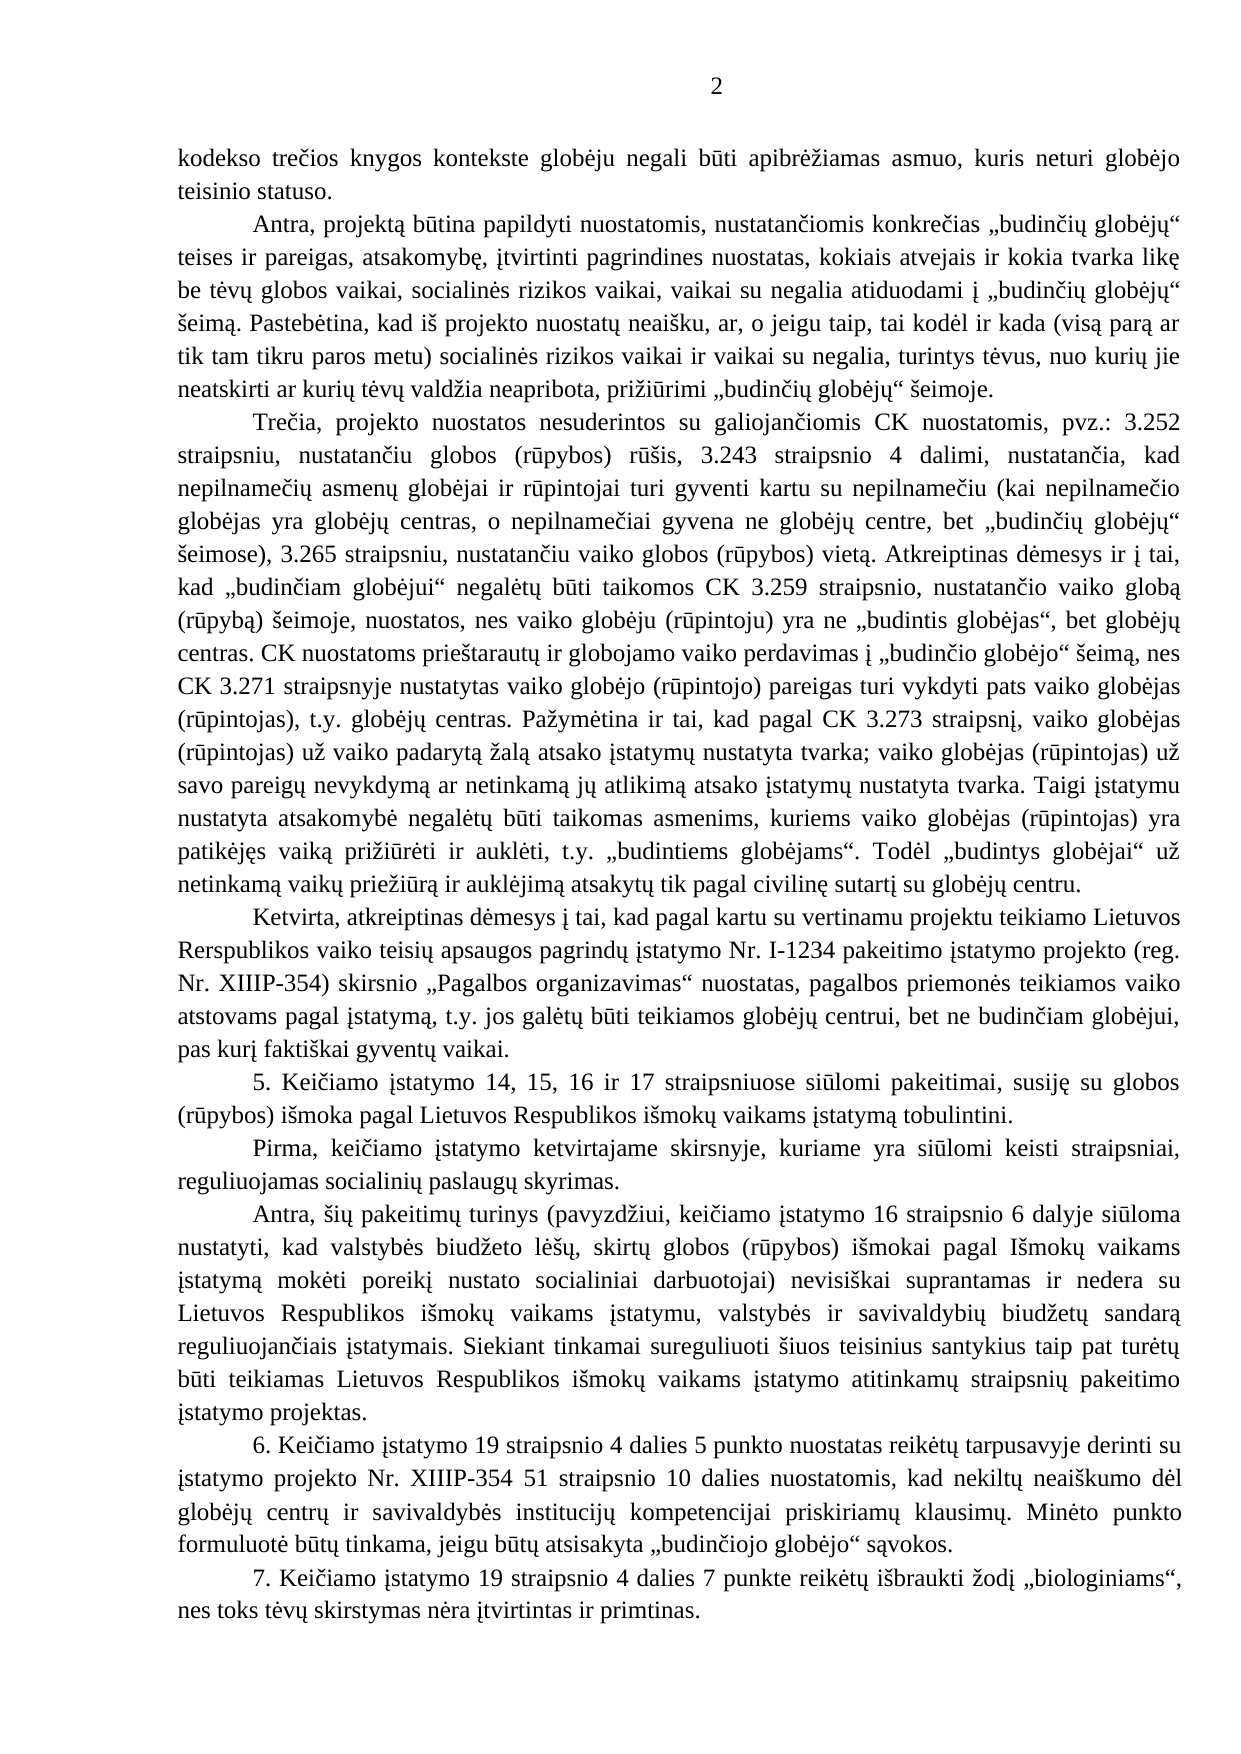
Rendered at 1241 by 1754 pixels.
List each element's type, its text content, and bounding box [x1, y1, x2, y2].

text Antra, šių pakeitimų turinys (pavyzdžiui, keičiamo įstatymo 16 straipsnio 6 dalyje siūloma nustatyti, kad valstybės biudžeto lėšų, skirtų globos (rūpybos) išmokai pagal Išmokų vaikams įstatymą mokėti poreikį nustato socialiniai darbuotojai) nevisiškai suprantamas ir nedera su Lietuvos Respublikos išmokų vaikams įstatymu, valstybės ir savivaldybių biudžetų sandarą reguliuojančiais įstatymais. Siekiant tinkamai sureguliuoti šiuos teisinius santykius taip pat turėtų būti teikiamas Lietuvos Respublikos išmokų vaikams įstatymo atitinkamų straipsnių pakeitimo įstatymo projektas. [177, 1199, 1181, 1426]
text Antra, projektą būtina papildyti nuostatomis, nustatančiomis konkrečias „budinčių globėjų“ teises ir pareigas, atsakomybę, įtvirtinti pagrindines nuostatas, kokiais atvejais ir kokia tvarka likę be tėvų globos vaikai, socialinės rizikos vaikai, vaikai su negalia atiduodami į „budinčių globėjų“ šeimą. Pastebėtina, kad iš projekto nuostatų neaišku, ar, o jeigu taip, tai kodėl ir kada (visą parą ar tik tam tikru paros metu) socialinės rizikos vaikai ir vaikai su negalia, turintys tėvus, nuo kurių jie neatskirti ar kurių tėvų valdžia neapribota, prižiūrimi „budinčių globėjų“ šeimoje. [177, 209, 1181, 403]
text 7. Keičiamo įstatymo 19 straipsnio 4 dalies 7 punkte reikėtų išbraukti žodį „biologiniams“, nes toks tėvų skirstymas nėra įtvirtintas ir primtinas. [177, 1563, 1183, 1624]
text Trečia, projekto nuostatos nesuderintos su galiojančiomis CK nuostatomis, pvz.: 3.252 straipsniu, nustatančiu globos (rūpybos) rūšis, 3.243 straipsnio 4 dalimi, nustatančia, kad nepilnamečių asmenų globėjai ir rūpintojai turi gyventi kartu su nepilnamečiu (kai nepilnamečio globėjas yra globėjų centras, o nepilnamečiai gyvena ne globėjų centre, bet „budinčių globėjų“ šeimose), 3.265 straipsniu, nustatančiu vaiko globos (rūpybos) vietą. Atkreiptinas dėmesys ir į tai, kad „budinčiam globėjui“ negalėtų būti taikomos CK 3.259 straipsnio, nustatančio vaiko globą (rūpybą) šeimoje, nuostatos, nes vaiko globėju (rūpintoju) yra ne „budintis globėjas“, bet globėjų centras. CK nuostatoms prieštarautų ir globojamo vaiko perdavimas į „budinčio globėjo“ šeimą, nes CK 3.271 straipsnyje nustatytas vaiko globėjo (rūpintojo) pareigas turi vykdyti pats vaiko globėjas (rūpintojas), t.y. globėjų centras. Pažymėtina ir tai, kad pagal CK 3.273 straipsnį, vaiko globėjas (rūpintojas) už vaiko padarytą žalą atsako įstatymų nustatyta tvarka; vaiko globėjas (rūpintojas) už savo pareigų nevykdymą ar netinkamą jų atlikimą atsako įstatymų nustatyta tvarka. Taigi įstatymu nustatyta atsakomybė negalėtų būti taikomas asmenims, kuriems vaiko globėjas (rūpintojas) yra patikėjęs vaiką prižiūrėti ir auklėti, t.y. „budintiems globėjams“. Todėl „budintys globėjai“ už netinkamą vaikų priežiūrą ir auklėjimą atsakytų tik pagal civilinę sutartį su globėjų centru. [177, 407, 1181, 898]
text Pirma, keičiamo įstatymo ketvirtajame skirsnyje, kuriame yra siūlomi keisti straipsniai, reguliuojamas socialinių paslaugų skyrimas. [177, 1133, 1181, 1195]
text Ketvirta, atkreiptinas dėmesys į tai, kad pagal kartu su vertinamu projektu teikiamo Lietuvos Rerspublikos vaiko teisių apsaugos pagrindų įstatymo Nr. I-1234 pakeitimo įstatymo projekto (reg. Nr. XIIIP-354) skirsnio „Pagalbos organizavimas“ nuostatas, pagalbos priemonės teikiamos vaiko atstovams pagal įstatymą, t.y. jos galėtų būti teikiamos globėjų centrui, bet ne budinčiam globėjui, pas kurį faktiškai gyventų vaikai. [177, 902, 1181, 1063]
text kodekso trečios knygos kontekste globėju negali būti apibrėžiamas asmuo, kuris neturi globėjo teisinio statuso. [177, 143, 1181, 204]
text 6. Keičiamo įstatymo 19 straipsnio 4 dalies 5 punkto nuostatas reikėtų tarpusavyje derinti su įstatymo projekto Nr. XIIIP-354 51 straipsnio 10 dalies nuostatomis, kad nekiltų neaiškumo dėl globėjų centrų ir savivaldybės institucijų kompetencijai priskiriamų klausimų. Minėto punkto formuluotė būtų tinkama, jeigu būtų atsisakyta „budinčiojo globėjo“ sąvokos. [177, 1431, 1183, 1558]
text 5. Keičiamo įstatymo 14, 15, 16 ir 17 straipsniuose siūlomi pakeitimai, susiję su globos (rūpybos) išmoka pagal Lietuvos Respublikos išmokų vaikams įstatymą tobulintini. [177, 1067, 1181, 1129]
